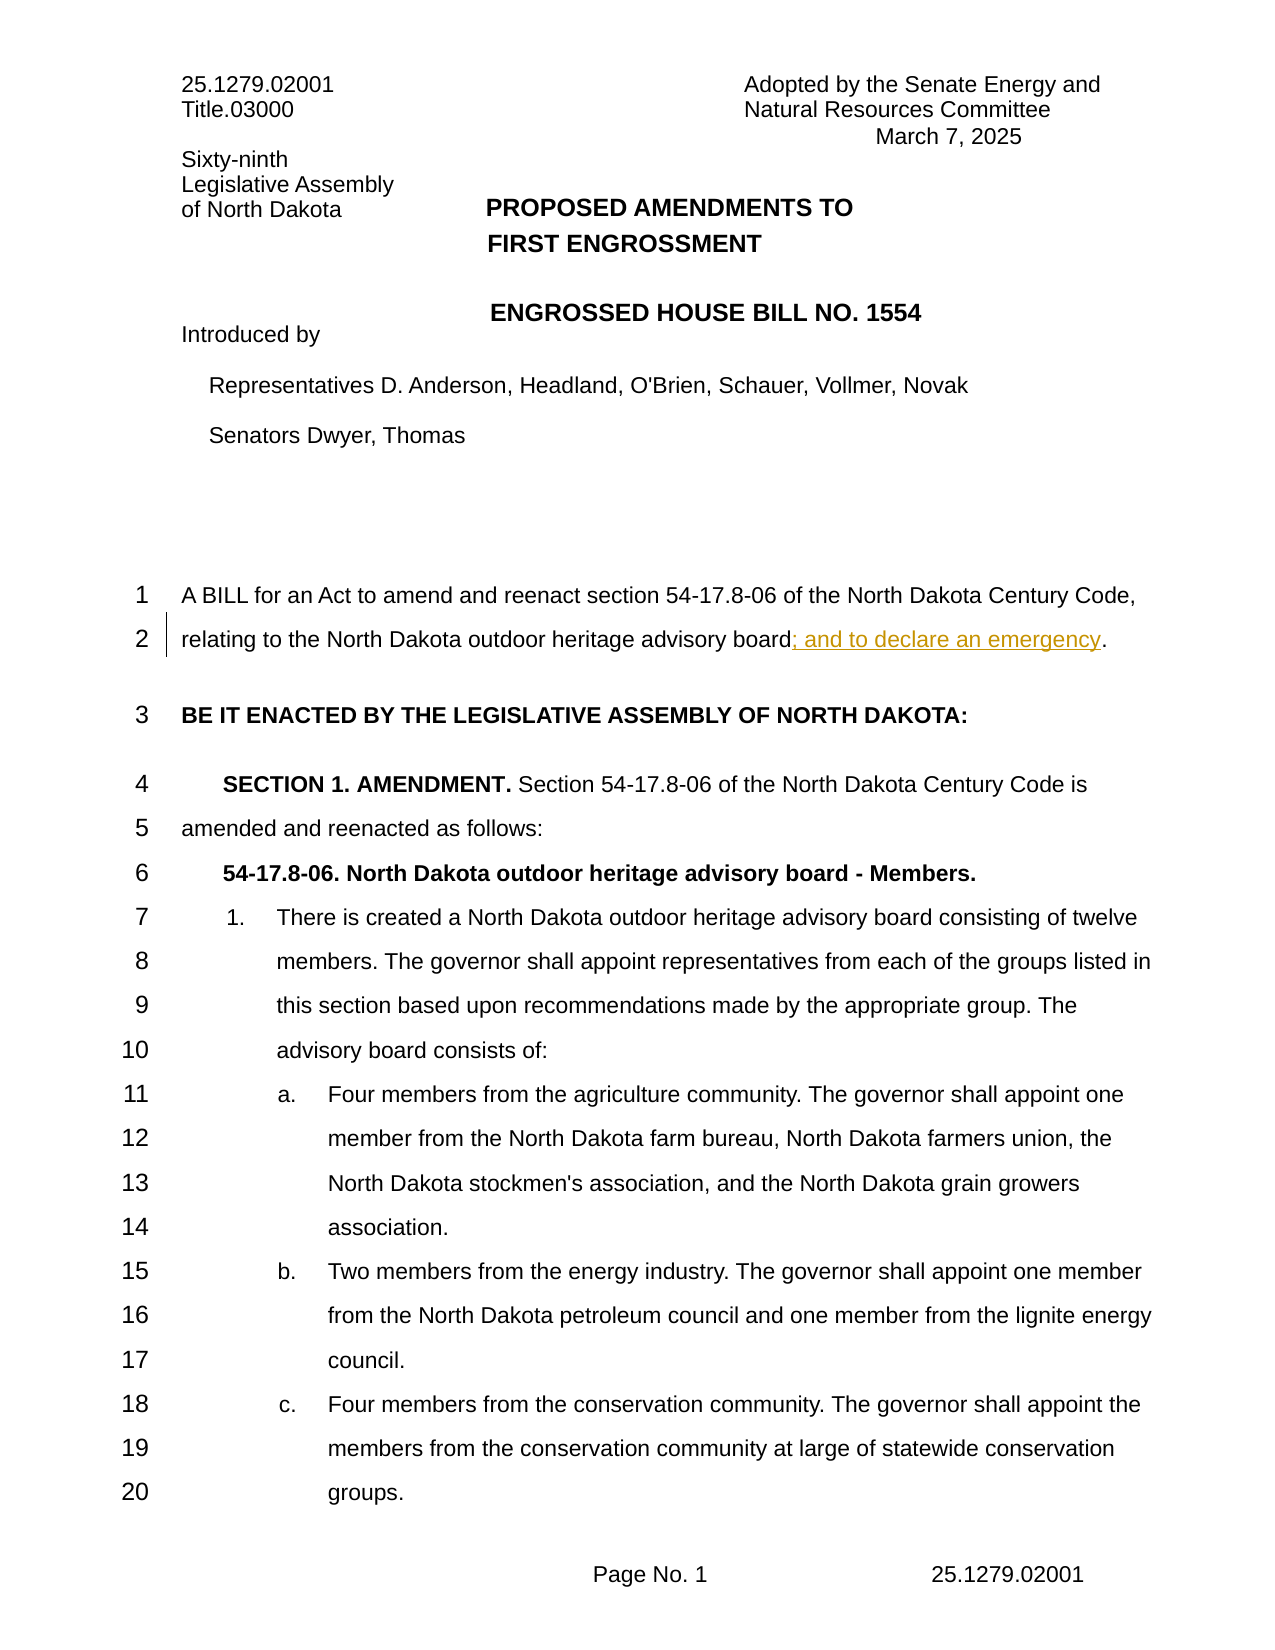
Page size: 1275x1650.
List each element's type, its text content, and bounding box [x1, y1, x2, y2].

table_cell March 7, 2025 [744, 123, 1153, 173]
text a. Four members from the agriculture community. The governor shall appoint one member from the North Dakota farm bureau, North Dakota farmers union, the North Dakota stockmen's association, and the North Dakota grain growers association. [181, 1067, 1154, 1244]
text b. Two members from the energy industry. The governor shall appoint one member from the North Dakota petroleum council and one member from the lignite energy council. [181, 1244, 1154, 1377]
title PROPOSED AMENDMENTS TO [486, 192, 872, 221]
text of North Dakota [181, 198, 1154, 223]
text c. Four members from the conservation community. The governor shall appoint the members from the conservation community at large of statewide conservation groups. [181, 1377, 1154, 1510]
text Representatives D. Anderson, Headland, O'Brien, Schauer, Vollmer, Novak [208, 375, 1154, 398]
title ENGROSSED House BILL NO. 1554 [490, 297, 921, 326]
title A BILL for an Act to amend and reenact section 54‑17.8‑06 of the North Dakota Century Code, relating to the North Dakota outdoor heritage advisory board; and to declare an emergency. [181, 568, 1154, 657]
title FIRST ENGROSSMENT [487, 231, 762, 258]
subtitle 54‑17.8‑06. North Dakota outdoor heritage advisory board ‑ Members. [181, 846, 1154, 890]
text Legislative Assembly [181, 173, 1154, 198]
text 1. There is created a North Dakota outdoor heritage advisory board consisting of twelve members. The governor shall appoint representatives from each of the groups listed in this section based upon recommendations made by the appropriate group. The advisory board consists of: [181, 890, 1154, 1067]
table_header Adopted by the Senate Energy and Natural Resources Committee [744, 73, 1153, 123]
text Introduced by [181, 323, 1154, 348]
text SECTION 1. AMENDMENT. Section 54‑17.8‑06 of the North Dakota Century Code is amended and reenacted as follows: [181, 757, 1154, 846]
text Senators Dwyer, Thomas [208, 425, 1154, 448]
text BE IT ENACTED BY THE LEGISLATIVE ASSEMBLY OF NORTH DAKOTA: [181, 688, 1154, 732]
table_cell Sixty-ninth [181, 123, 744, 173]
table_header 25.1279.02001 Title.03000 [181, 73, 744, 123]
